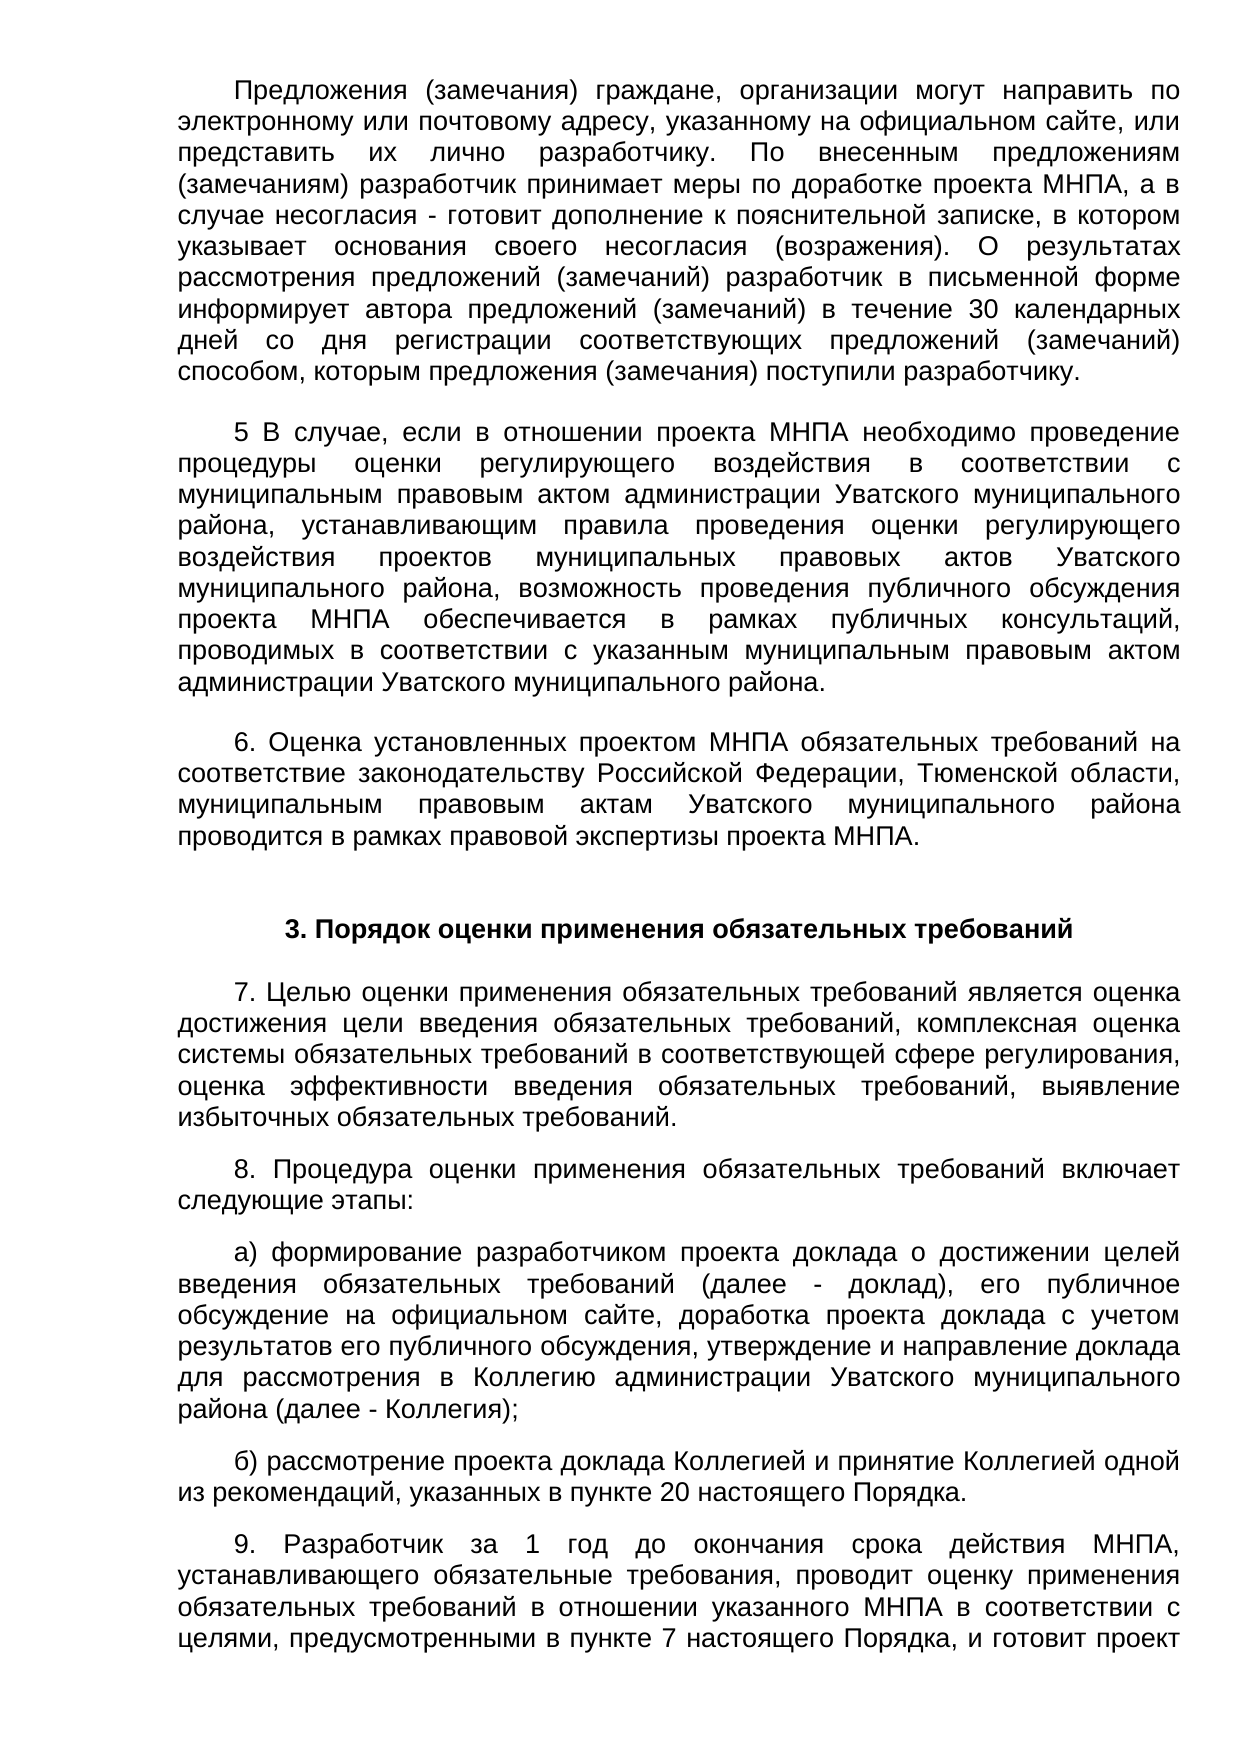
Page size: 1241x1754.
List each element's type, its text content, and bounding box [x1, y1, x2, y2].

text б) рассмотрение проекта доклада Коллегией и принятие Коллегией одной из рекомендаций, указанных в пункте 20 настоящего Порядка. [177, 1445, 1181, 1507]
text Предложения (замечания) граждане, организации могут направить по электронному или почтовому адресу, указанному на официальном сайте, или представить их лично разработчику. По внесенным предложениям (замечаниям) разработчик принимает меры по доработке проекта МНПА, а в случае несогласия - готовит дополнение к пояснительной записке, в котором указывает основания своего несогласия (возражения). О результатах рассмотрения предложений (замечаний) разработчик в письменной форме информирует автора предложений (замечаний) в течение 30 календарных дней со дня регистрации соответствующих предложений (замечаний) способом, которым предложения (замечания) поступили разработчику. [177, 74, 1181, 386]
text 9. Разработчик за 1 год до окончания срока действия МНПА, устанавливающего обязательные требования, проводит оценку применения обязательных требований в отношении указанного МНПА в соответствии с целями, предусмотренными в пункте 7 настоящего Порядка, и готовит проект [177, 1528, 1181, 1653]
text а) формирование разработчиком проекта доклада о достижении целей введения обязательных требований (далее - доклад), его публичное обсуждение на официальном сайте, доработка проекта доклада с учетом результатов его публичного обсуждения, утверждение и направление доклада для рассмотрения в Коллегию администрации Уватского муниципального района (далее - Коллегия); [177, 1236, 1181, 1424]
text 7. Целью оценки применения обязательных требований является оценка достижения цели введения обязательных требований, комплексная оценка системы обязательных требований в соответствующей сфере регулирования, оценка эффективности введения обязательных требований, выявление избыточных обязательных требований. [177, 976, 1181, 1132]
title 3. Порядок оценки применения обязательных требований [177, 913, 1181, 945]
text 8. Процедура оценки применения обязательных требований включает следующие этапы: [177, 1153, 1181, 1216]
text 6. Оценка установленных проектом МНПА обязательных требований на соответствие законодательству Российской Федерации, Тюменской области, муниципальным правовым актам Уватского муниципального района проводится в рамках правовой экспертизы проекта МНПА. [177, 726, 1181, 851]
text 5 В случае, если в отношении проекта МНПА необходимо проведение процедуры оценки регулирующего воздействия в соответствии с муниципальным правовым актом администрации Уватского муниципального района, устанавливающим правила проведения оценки регулирующего воздействия проектов муниципальных правовых актов Уватского муниципального района, возможность проведения публичного обсуждения проекта МНПА обеспечивается в рамках публичных консультаций, проводимых в соответствии с указанным муниципальным правовым актом администрации Уватского муниципального района. [177, 416, 1181, 697]
